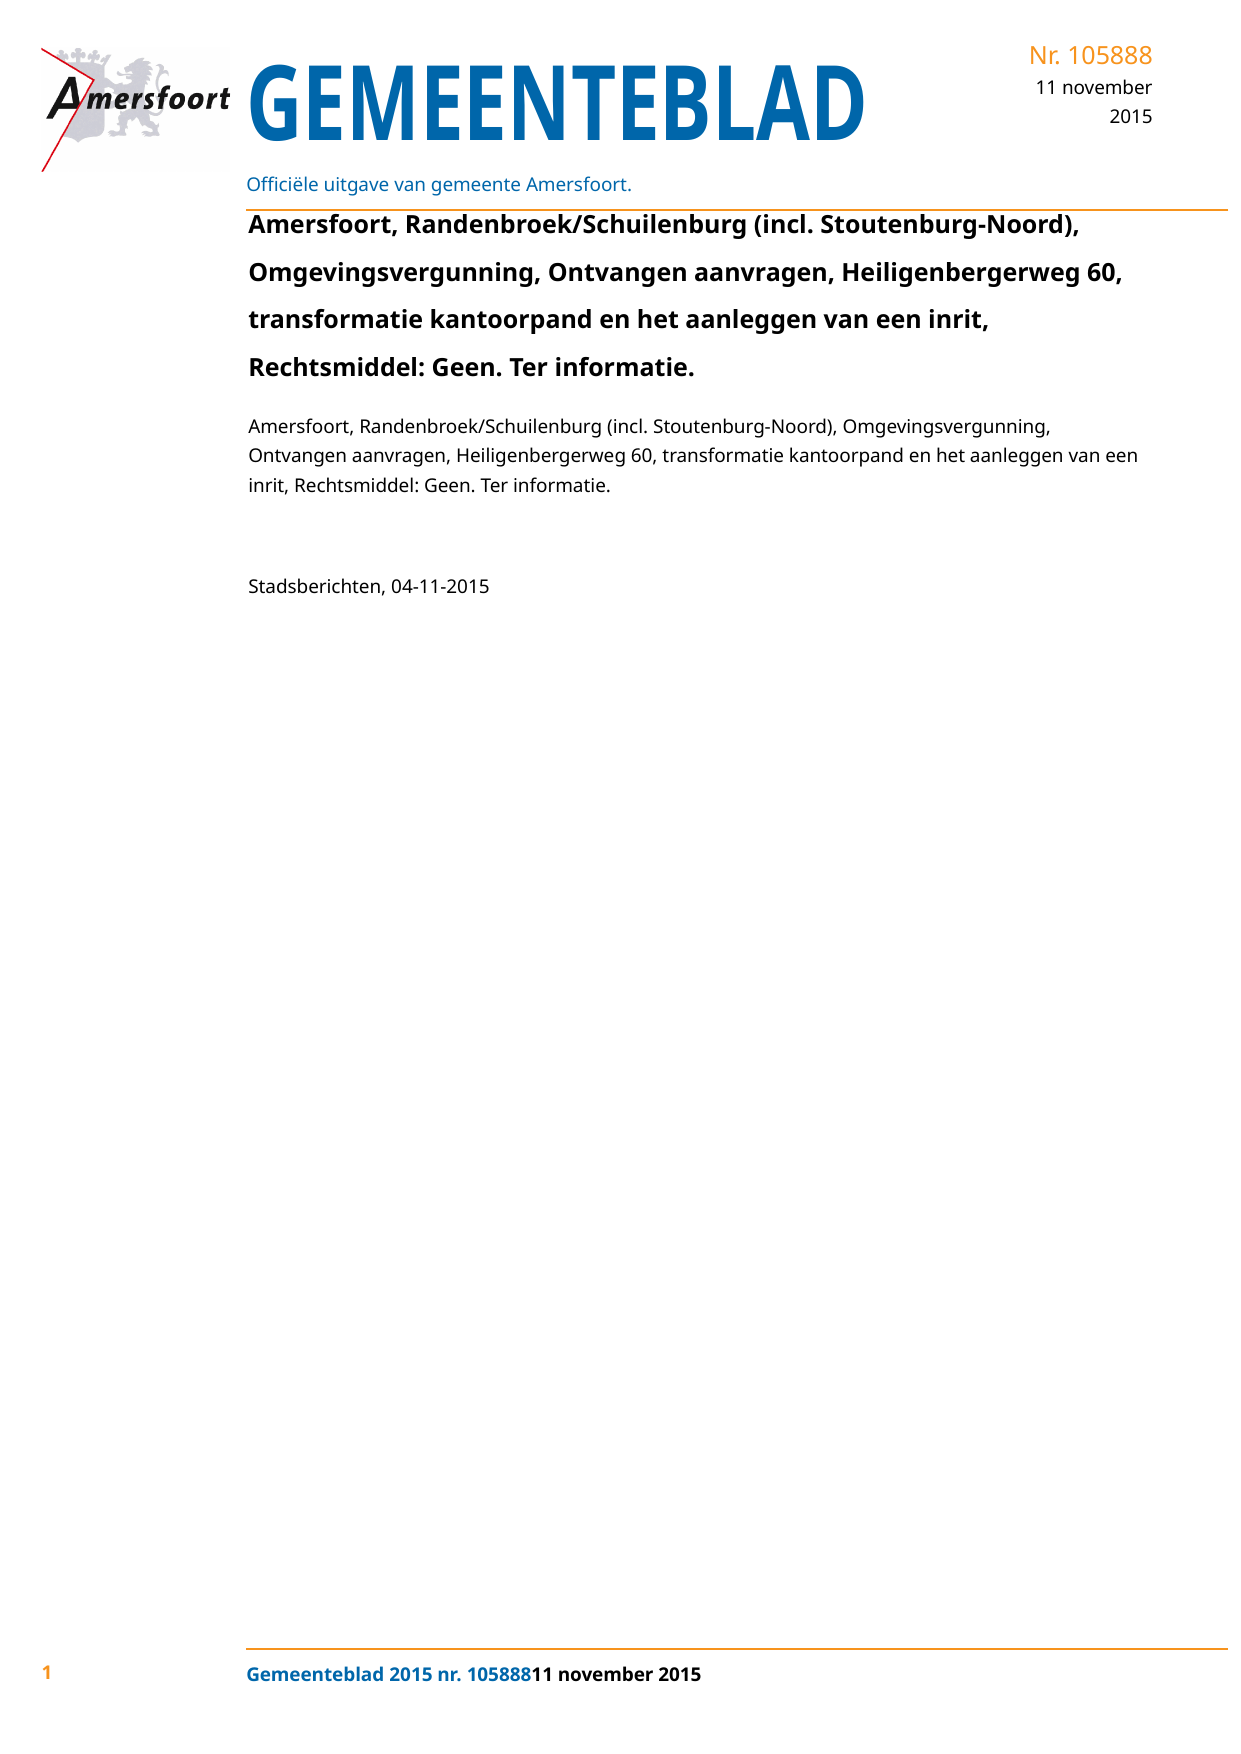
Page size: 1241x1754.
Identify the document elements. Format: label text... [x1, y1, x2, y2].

text Amersfoort, Randenbroek/Schuilenburg (incl. Stoutenburg-Noord), Omgevingsvergunning, Ontvangen aanvragen, Heiligenbergerweg 60, transformatie kantoorpand en het aanleggen van een inrit, Rechtsmiddel: Geen. Ter informatie. [248, 211, 1152, 384]
picture [41, 47, 231, 172]
text Stadsberichten, 04-11-2015 [248, 573, 1152, 599]
text Amersfoort, Randenbroek/Schuilenburg (incl. Stoutenburg-Noord), Omgevingsvergunning, Ontvangen aanvragen, Heiligenbergerweg 60, transformatie kantoorpand en het aanleggen van een inrit, Rechtsmiddel: Geen. Ter informatie. [248, 413, 1152, 498]
